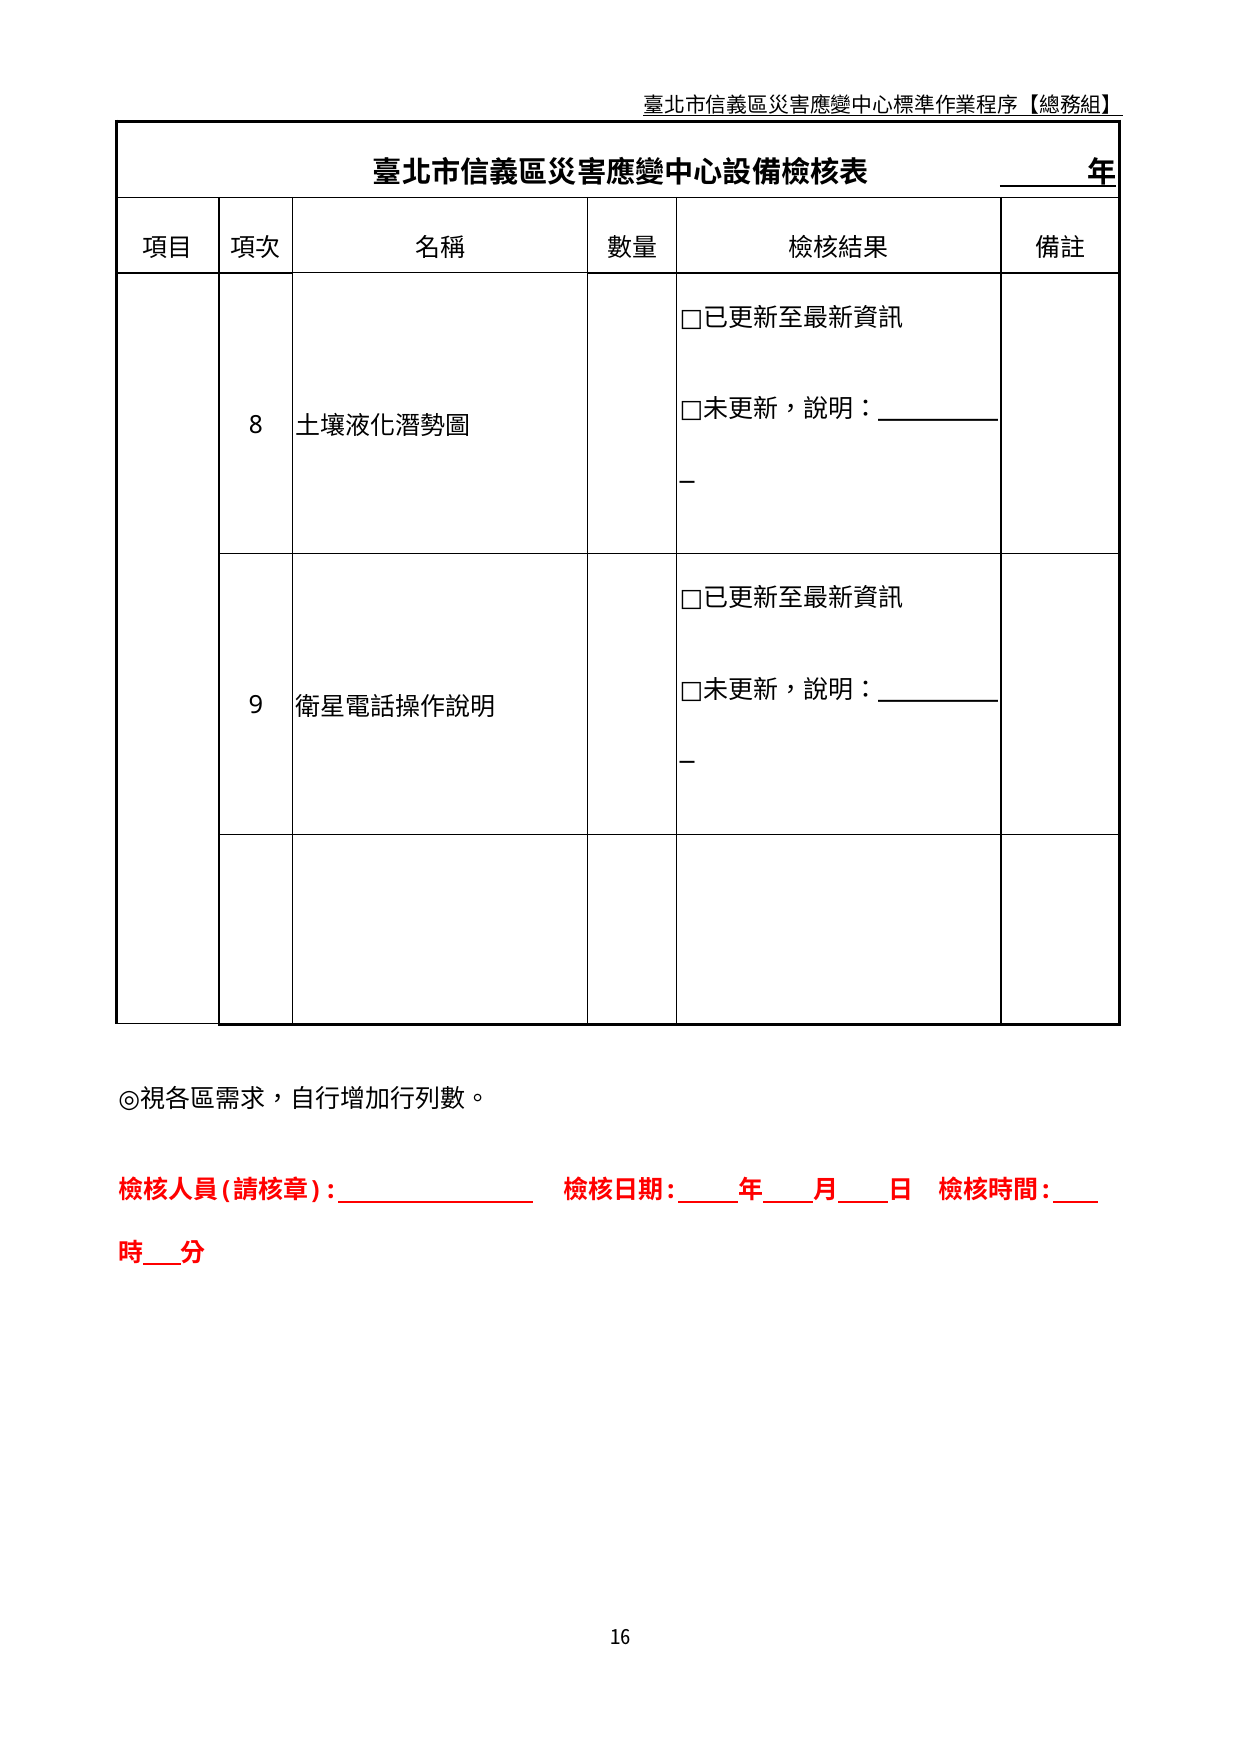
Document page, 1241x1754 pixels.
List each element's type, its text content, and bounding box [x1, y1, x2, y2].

table_cell 備註 [1002, 198, 1118, 272]
table_cell 項次 [220, 198, 292, 272]
table_cell [118, 274, 218, 1022]
table_header 臺北市信義區災害應變中心設備檢核表 年 [118, 123, 1118, 197]
table_cell □已更新至最新資訊 □未更新，說明：_________ [677, 554, 1000, 833]
table_cell □已更新至最新資訊 □未更新，說明：_________ [677, 274, 1000, 553]
table_cell 名稱 [293, 198, 587, 272]
text 檢核人員(請核章): 檢核日期: 年 月 日 檢核時間: 時 分 [118, 1146, 1122, 1271]
table_cell 土壤液化潛勢圖 [293, 273, 587, 553]
table_cell 衛星電話操作說明 [293, 554, 587, 833]
table_cell 8 [220, 274, 292, 553]
text ◎視各區需求，自行增加行列數。 [118, 1055, 1122, 1117]
table_cell [588, 554, 676, 833]
table_cell 9 [220, 554, 292, 833]
table_cell 項目 [118, 198, 218, 272]
table_cell [677, 835, 1000, 1022]
table_cell 數量 [588, 198, 676, 272]
table_cell [293, 835, 587, 1022]
table_cell [588, 274, 676, 553]
table_cell [220, 835, 292, 1022]
table_cell [1002, 554, 1118, 833]
table_cell [588, 835, 676, 1022]
table_cell 檢核結果 [677, 198, 1000, 272]
table_cell [1002, 835, 1118, 1022]
table_cell [1002, 274, 1118, 553]
